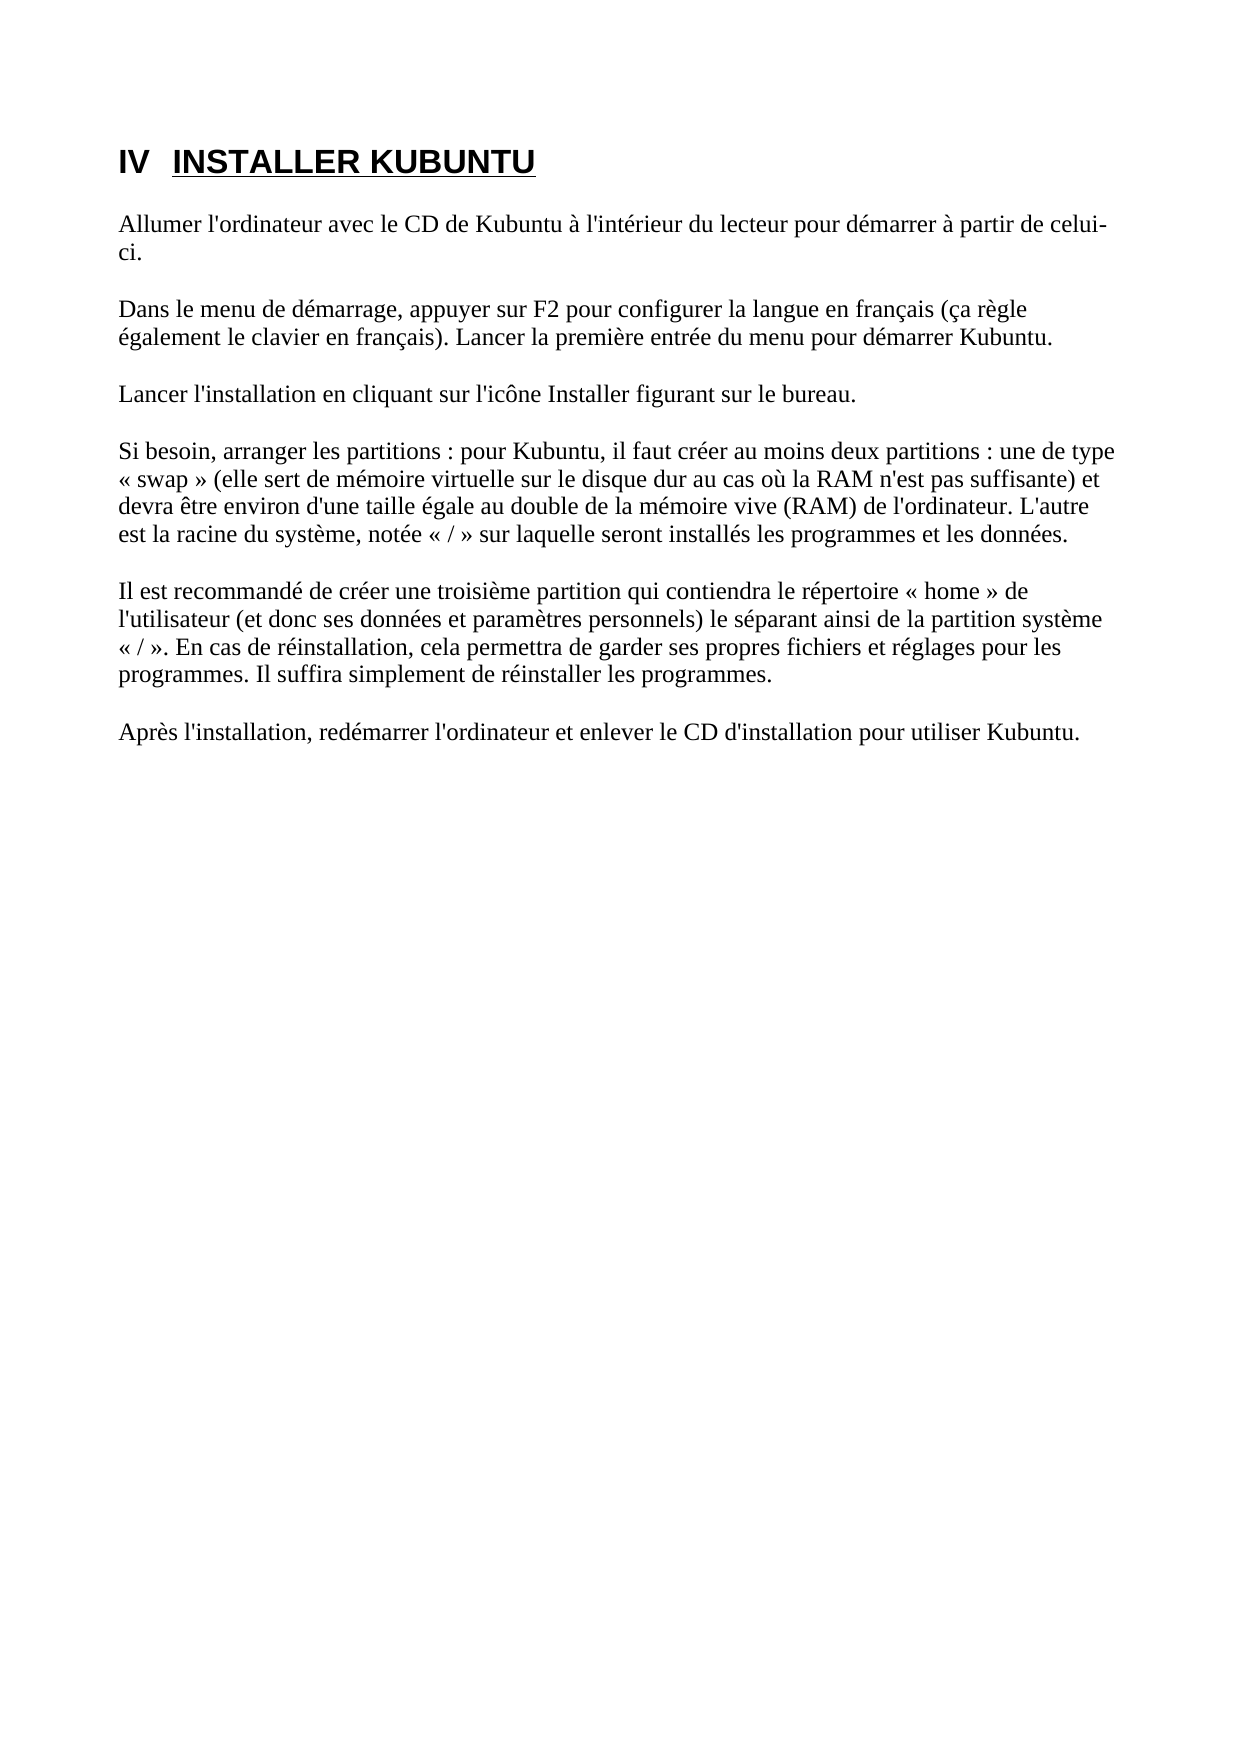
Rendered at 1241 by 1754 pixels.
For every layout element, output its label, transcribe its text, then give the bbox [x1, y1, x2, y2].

text Il est recommandé de créer une troisième partition qui contiendra le répertoire « home » de l'utilisateur (et donc ses données et paramètres personnels) le séparant ainsi de la partition système « / ». En cas de réinstallation, cela permettra de garder ses propres fichiers et réglages pour les programmes. Il suffira simplement de réinstaller les programmes. [118, 577, 1122, 688]
subtitle INSTALLER KUBUNTU [118, 143, 1122, 181]
text Après l'installation, redémarrer l'ordinateur et enlever le CD d'installation pour utiliser Kubuntu. [118, 718, 1122, 745]
text Dans le menu de démarrage, appuyer sur F2 pour configurer la langue en français (ça règle également le clavier en français). Lancer la première entrée du menu pour démarrer Kubuntu. [118, 295, 1122, 350]
text Allumer l'ordinateur avec le CD de Kubuntu à l'intérieur du lecteur pour démarrer à partir de celui-ci. [118, 210, 1122, 266]
text Lancer l'installation en cliquant sur l'icône Installer figurant sur le bureau. [118, 380, 1122, 408]
text Si besoin, arranger les partitions : pour Kubuntu, il faut créer au moins deux partitions : une de type « swap » (elle sert de mémoire virtuelle sur le disque dur au cas où la RAM n'est pas suffisante) et devra être environ d'une taille égale au double de la mémoire vive (RAM) de l'ordinateur. L'autre est la racine du système, notée « / » sur laquelle seront installés les programmes et les données. [118, 437, 1122, 548]
